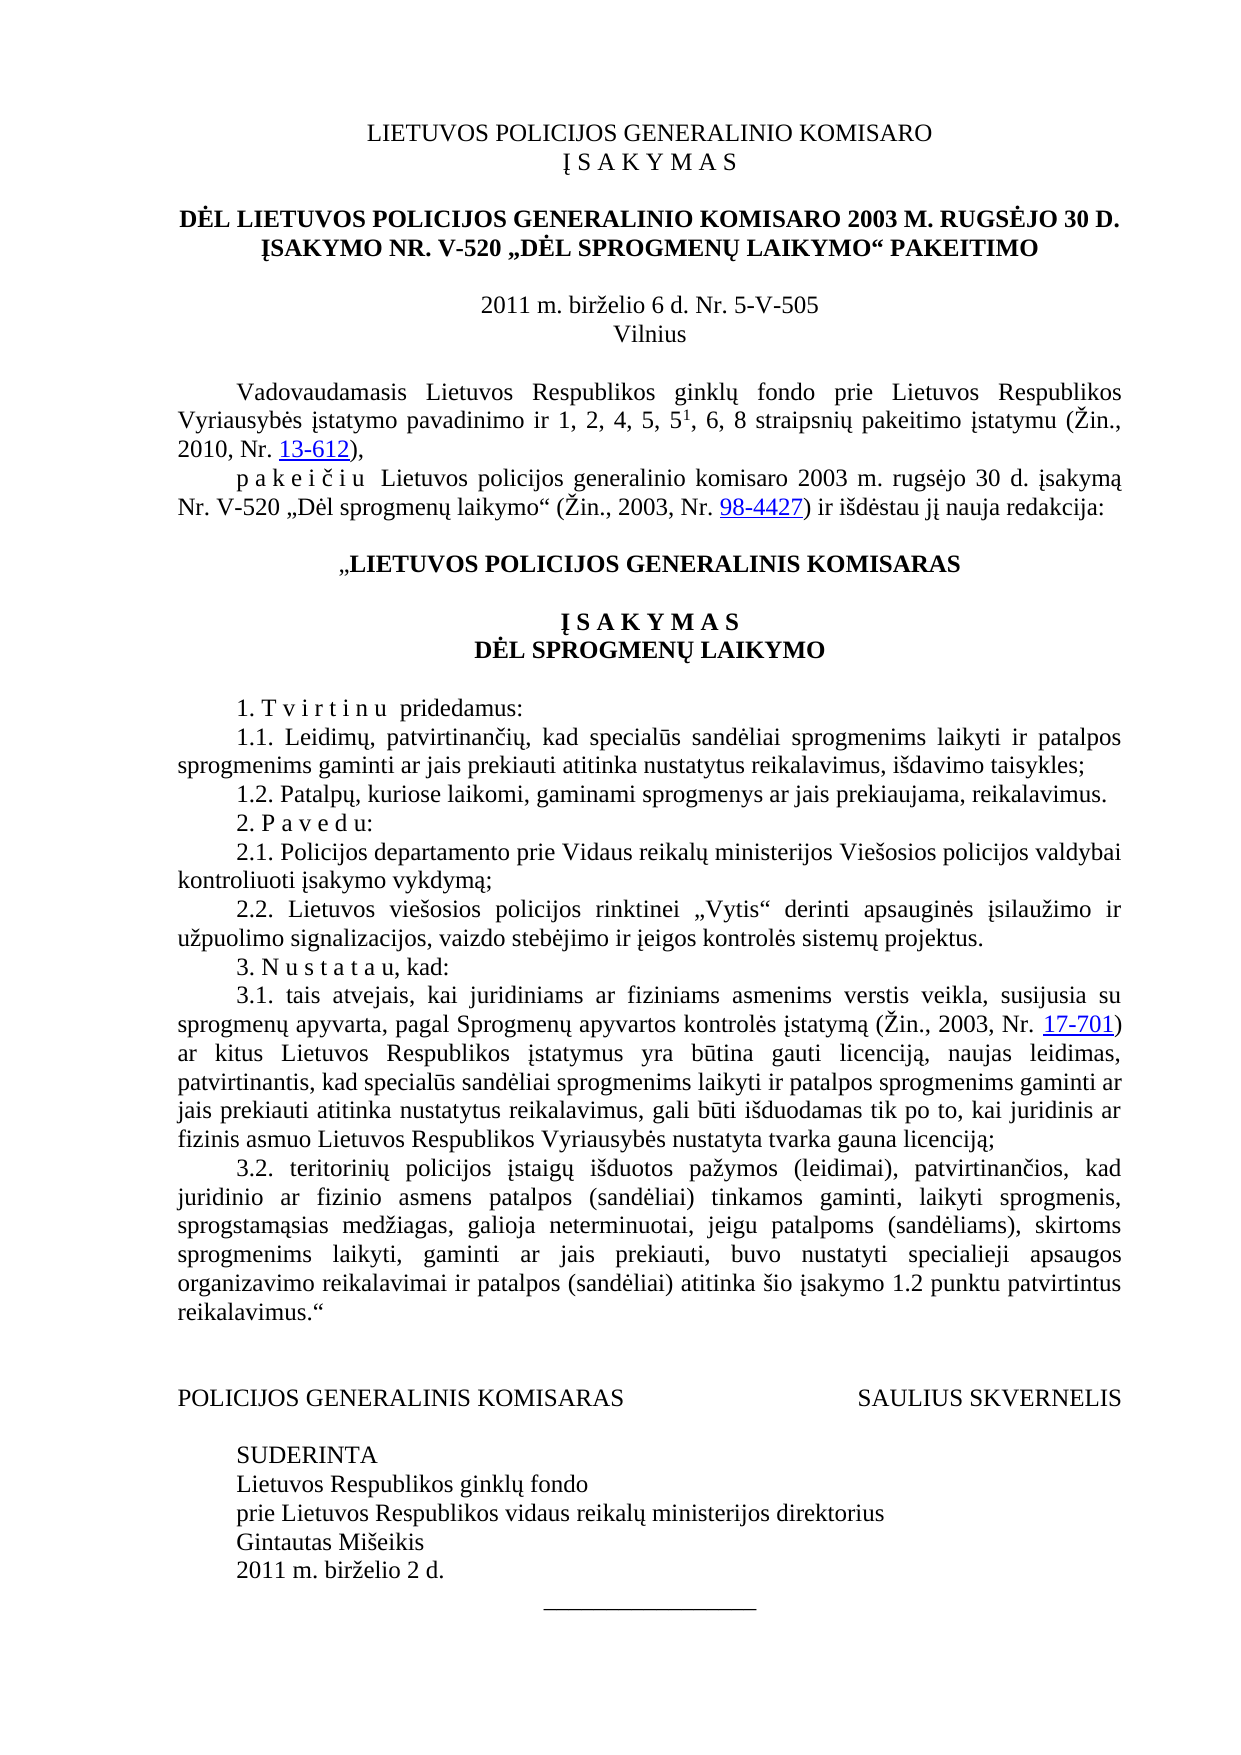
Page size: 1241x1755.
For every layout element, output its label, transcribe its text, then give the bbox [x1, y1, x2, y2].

text 3. Nustatau, kad: [177, 952, 1122, 981]
text 2011 m. birželio 6 d. Nr. 5-V-505 [177, 291, 1122, 319]
text 2011 m. birželio 2 d. [177, 1556, 1122, 1584]
text 2.2. Lietuvos viešosios policijos rinktinei „Vytis“ derinti apsauginės įsilaužimo ir užpuolimo signalizacijos, vaizdo stebėjimo ir įeigos kontrolės sistemų projektus. [177, 894, 1122, 952]
text DĖL LIETUVOS POLICIJOS GENERALINIO KOMISARO 2003 M. rugsėjo 30 D. ĮSAKYMO Nr. V-520 „DĖL SPROGMENŲ LAIKYMO“ PAKEITIMO [177, 204, 1122, 262]
text Įsakymas [177, 607, 1122, 636]
text 1.2. Patalpų, kuriose laikomi, gaminami sprogmenys ar jais prekiaujama, reikalavimus. [177, 779, 1122, 808]
text _________________ [177, 1584, 1122, 1613]
text pakeičiu Lietuvos policijos generalinio komisaro 2003 m. rugsėjo 30 d. įsakymą Nr. V-520 „Dėl sprogmenų laikymo“ (Žin., 2003, Nr. 98-4427) ir išdėstau jį nauja redakcija: [177, 463, 1122, 521]
text Policijos generalinis komisaras Saulius Skvernelis [177, 1383, 1122, 1412]
text SUDERINTA [177, 1441, 1122, 1469]
text Vilnius [177, 319, 1122, 348]
text ĮSAKYMAS [177, 147, 1122, 176]
text „LIETUVOS Policijos generalinis komisaras [177, 549, 1122, 578]
text 3.2. teritorinių policijos įstaigų išduotos pažymos (leidimai), patvirtinančios, kad juridinio ar fizinio asmens patalpos (sandėliai) tinkamos gaminti, laikyti sprogmenis, sprogstamąsias medžiagas, galioja neterminuotai, jeigu patalpoms (sandėliams), skirtoms sprogmenims laikyti, gaminti ar jais prekiauti, buvo nustatyti specialieji apsaugos organizavimo reikalavimai ir patalpos (sandėliai) atitinka šio įsakymo 1.2 punktu patvirtintus reikalavimus.“ [177, 1153, 1122, 1326]
text 2.1. Policijos departamento prie Vidaus reikalų ministerijos Viešosios policijos valdybai kontroliuoti įsakymo vykdymą; [177, 837, 1122, 894]
text 3.1. tais atvejais, kai juridiniams ar fiziniams asmenims verstis veikla, susijusia su sprogmenų apyvarta, pagal Sprogmenų apyvartos kontrolės įstatymą (Žin., 2003, Nr. 17-701) ar kitus Lietuvos Respublikos įstatymus yra būtina gauti licenciją, naujas leidimas, patvirtinantis, kad specialūs sandėliai sprogmenims laikyti ir patalpos sprogmenims gaminti ar jais prekiauti atitinka nustatytus reikalavimus, gali būti išduodamas tik po to, kai juridinis ar fizinis asmuo Lietuvos Respublikos Vyriausybės nustatyta tvarka gauna licenciją; [177, 981, 1122, 1153]
text Gintautas Mišeikis [177, 1527, 1122, 1556]
text Lietuvos Respublikos ginklų fondo [177, 1469, 1122, 1498]
text 1. Tvirtinu pridedamus: [177, 693, 1122, 722]
text 1.1. Leidimų, patvirtinančių, kad specialūs sandėliai sprogmenims laikyti ir patalpos sprogmenims gaminti ar jais prekiauti atitinka nustatytus reikalavimus, išdavimo taisykles; [177, 722, 1122, 779]
text Vadovaudamasis Lietuvos Respublikos ginklų fondo prie Lietuvos Respublikos Vyriausybės įstatymo pavadinimo ir 1, 2, 4, 5, 51, 6, 8 straipsnių pakeitimo įstatymu (Žin., 2010, Nr. 13-612), [177, 377, 1122, 463]
text 2. Pavedu: [177, 808, 1122, 837]
text DĖL SPROGMENŲ LAIKYMO [177, 636, 1122, 664]
text LIETUVOS Policijos generaliniO komisarO [177, 118, 1122, 147]
text prie Lietuvos Respublikos vidaus reikalų ministerijos direktorius [177, 1498, 1122, 1527]
